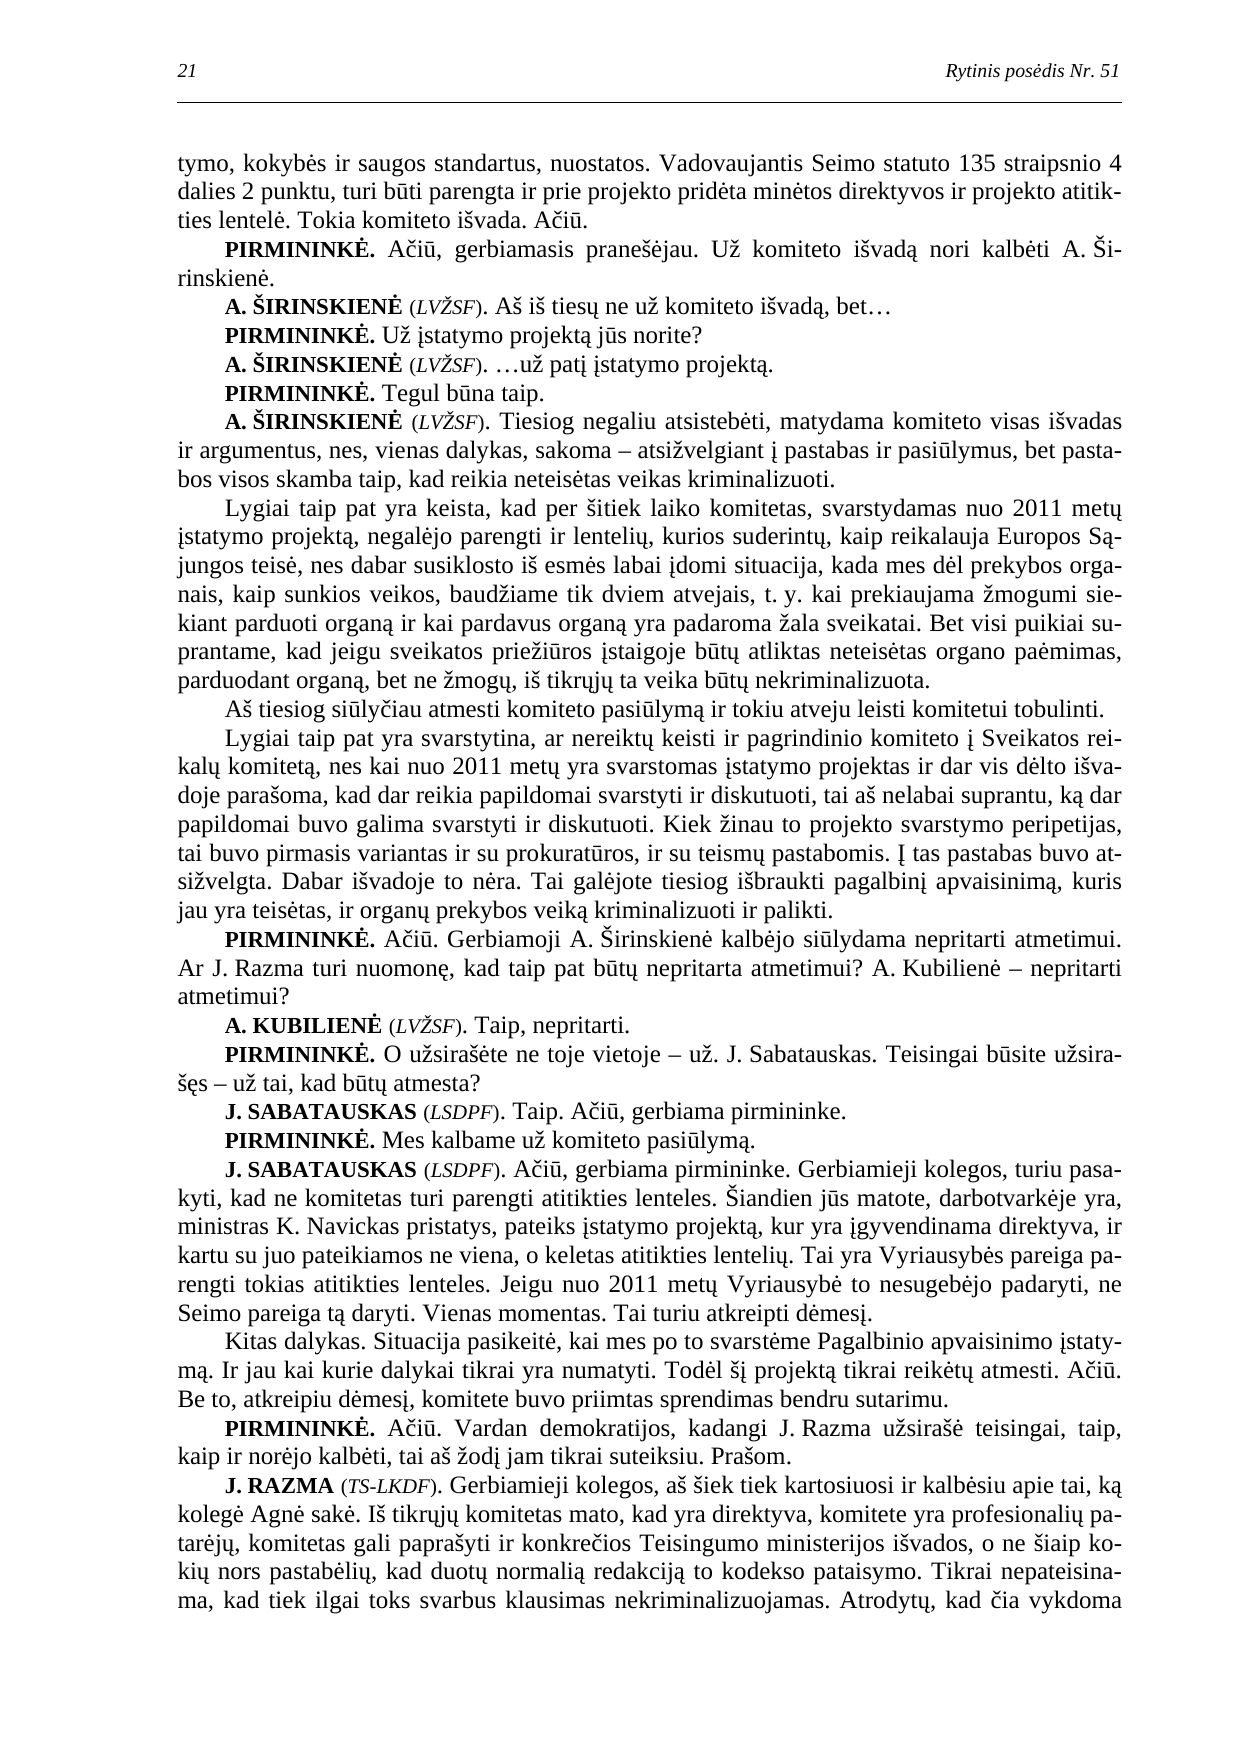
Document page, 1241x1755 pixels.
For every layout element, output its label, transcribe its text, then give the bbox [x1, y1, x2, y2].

text Aš tie­siog siū­ly­čiau at­mes­ti ko­mi­te­to pa­siū­ly­mą ir to­kiu at­ve­ju leis­ti ko­mi­te­tui to­bu­lin­ti. [177, 694, 1122, 723]
text J. SABATAUSKAS (LSDPF). Taip. Ačiū, ger­bia­ma pir­mi­nin­ke. [177, 1096, 1122, 1125]
text J. RAZMA (TS-LKDF). Ger­bia­mie­ji ko­le­gos, aš šiek tiek kar­to­siuo­si ir kal­bė­siu apie tai, ką ko­le­gė Ag­nė sa­kė. Iš tik­rų­jų ko­mi­te­tas ma­to, kad yra di­rek­ty­va, ko­mi­te­te yra pro­fe­sio­na­lių pa­ta­rė­jų, ko­mi­te­tas ga­li pa­pra­šy­ti ir kon­kre­čios Tei­sin­gu­mo mi­nis­te­ri­jos iš­va­dos, o ne šiaip ko­kių nors pa­sta­bė­lių, kad duo­tų nor­ma­lią re­dak­ci­ją to ko­dek­so pa­tai­sy­mo. Tik­rai ne­pa­tei­si­na­ma, kad tiek il­gai toks svar­bus klau­si­mas ne­kri­mi­na­li­zuo­ja­mas. At­ro­dy­tų, kad čia vyk­do­ma [177, 1470, 1122, 1614]
text PIRMININKĖ. Mes kal­ba­me už ko­mi­te­to pa­siū­ly­mą. [177, 1125, 1122, 1154]
text PIRMININKĖ. Te­gul bū­na taip. [177, 378, 1122, 406]
text Ki­tas da­ly­kas. Si­tu­a­ci­ja pa­si­kei­tė, kai mes po to svars­tė­me Pa­gal­bi­nio ap­vai­si­ni­mo įsta­ty­mą. Ir jau kai ku­rie da­ly­kai tik­rai yra nu­ma­ty­ti. To­dėl šį pro­jek­tą tik­rai rei­kė­tų at­mes­ti. Ačiū. Be to, at­krei­piu dė­me­sį, ko­mi­te­te bu­vo pri­im­tas spren­di­mas ben­dru su­ta­ri­mu. [177, 1326, 1122, 1413]
text PIRMININKĖ. Ačiū, ger­bia­ma­sis pra­ne­šė­jau. Už ko­mi­te­to iš­va­dą no­ri kal­bė­ti A. Ši­rinskie­nė. [177, 234, 1122, 291]
text J. SABATAUSKAS (LSDPF). Ačiū, ger­bia­ma pir­mi­nin­ke. Ger­bia­mie­ji ko­le­gos, tu­riu pa­sa­ky­ti, kad ne ko­mi­te­tas tu­ri pa­reng­ti ati­tik­ties len­te­les. Šian­dien jūs ma­to­te, dar­bo­tvarkėje yra, mi­nist­ras K. Na­vic­kas pri­sta­tys, pa­teiks įsta­ty­mo pro­jek­tą, kur yra įgy­ven­di­na­ma di­rek­ty­va, ir kar­tu su juo pa­tei­kia­mos ne vie­na, o ke­le­tas ati­tik­ties len­te­lių. Tai yra Vy­riau­sy­bės pa­rei­ga pa­reng­ti to­kias ati­tik­ties len­te­les. Jei­gu nuo 2011 me­tų Vy­riau­sy­bė to ne­su­ge­bė­jo pa­da­ry­ti, ne Sei­mo pa­rei­ga tą da­ry­ti. Vie­nas mo­men­tas. Tai tu­riu at­kreip­ti dė­me­sį. [177, 1154, 1122, 1326]
text A. ŠIRINSKIENĖ (LVŽSF). Tie­siog ne­ga­liu at­si­ste­bė­ti, ma­ty­da­ma ko­mi­te­to vi­sas iš­va­das ir ar­gu­men­tus, nes, vie­nas da­ly­kas, sa­ko­ma – at­si­žvel­giant į pa­sta­bas ir pa­siū­ly­mus, bet pa­sta­bos vi­sos skam­ba taip, kad rei­kia ne­tei­sė­tas vei­kas kri­mi­na­li­zuo­ti. [177, 406, 1122, 493]
text A. KUBILIENĖ (LVŽSF). Taip, ne­pri­tar­ti. [177, 1010, 1122, 1039]
text PIRMININKĖ. Ačiū. Ger­bia­mo­ji A. Ši­rins­kie­nė kal­bė­jo siū­ly­da­ma ne­pri­tar­ti at­me­ti­mui. Ar J. Raz­ma tu­ri nuo­mo­nę, kad taip pat bū­tų ne­pri­tar­ta at­me­ti­mui? A. Ku­bi­lie­nė – ne­pri­tar­ti at­me­ti­mui? [177, 924, 1122, 1010]
text A. ŠIRINSKIENĖ (LVŽSF). Aš iš tie­sų ne už ko­mi­te­to iš­va­dą, bet… [177, 291, 1122, 320]
text A. ŠIRINSKIENĖ (LVŽSF). …už pa­tį įsta­ty­mo pro­jek­tą. [177, 349, 1122, 378]
text PIRMININKĖ. Už įsta­ty­mo pro­jek­tą jūs no­ri­te? [177, 320, 1122, 349]
text Ly­giai taip pat yra keis­ta, kad per ši­tiek lai­ko ko­mi­te­tas, svars­ty­da­mas nuo 2011 me­tų įsta­ty­mo pro­jek­tą, ne­ga­lė­jo pa­reng­ti ir len­te­lių, ku­rios su­de­rin­tų, kaip rei­ka­lau­ja Eu­ro­pos Są­jun­gos tei­sė, nes da­bar su­si­klos­to iš es­mės la­bai įdo­mi si­tu­a­ci­ja, ka­da mes dėl pre­ky­bos or­ga­nais, kaip sun­kios vei­kos, bau­džia­me tik dviem at­ve­jais, t. y. kai pre­kiau­ja­ma žmo­gu­mi sie­kiant par­duo­ti or­ga­ną ir kai par­da­vus or­ga­ną yra pa­da­ro­ma ža­la svei­ka­tai. Bet vi­si pui­kiai su­pran­ta­me, kad jei­gu svei­ka­tos prie­žiū­ros įstai­go­je bū­tų at­lik­tas ne­tei­sė­tas or­ga­no pa­ė­mi­mas, par­duo­dant or­ga­ną, bet ne žmo­gų, iš tik­rų­jų ta vei­ka bū­tų ne­kri­mi­na­li­zuo­ta. [177, 493, 1122, 694]
text PIRMININKĖ. O už­si­ra­šė­te ne to­je vie­to­je – už. J. Sa­ba­taus­kas. Tei­sin­gai bū­si­te už­si­ra­šęs – už tai, kad bū­tų at­mes­ta? [177, 1039, 1122, 1096]
text ty­mo, ko­ky­bės ir sau­gos stan­dar­tus, nuo­sta­tos. Va­do­vau­jan­tis Sei­mo sta­tu­to 135 straips­nio 4 da­lies 2 punk­tu, tu­ri bū­ti pa­reng­ta ir prie pro­jek­to pri­dė­ta mi­nė­tos di­rek­ty­vos ir pro­jek­to ati­tik­ties len­te­lė. To­kia ko­mi­te­to iš­va­da. Ačiū. [177, 148, 1122, 234]
text PIRMININKĖ. Ačiū. Var­dan de­mo­kra­tijos, ka­dan­gi J. Raz­ma už­si­ra­šė tei­sin­gai, taip, kaip ir no­rė­jo kal­bė­ti, tai aš žo­dį jam tik­rai su­teik­siu. Pra­šom. [177, 1413, 1122, 1470]
text Ly­giai taip pat yra svars­ty­ti­na, ar ne­reik­tų keis­ti ir pa­grin­di­nio ko­mi­te­to į Svei­ka­tos rei­ka­lų ko­mi­te­tą, nes kai nuo 2011 me­tų yra svars­to­mas įsta­ty­mo pro­jek­tas ir dar vis dėl­to iš­va­do­je pa­ra­šo­ma, kad dar rei­kia pa­pil­do­mai svars­ty­ti ir dis­ku­tuo­ti, tai aš ne­la­bai su­pran­tu, ką dar pa­pil­do­mai bu­vo ga­li­ma svars­ty­ti ir dis­ku­tuo­ti. Kiek ži­nau to pro­jek­to svars­ty­mo pe­ri­pe­ti­jas, tai bu­vo pir­ma­sis va­rian­tas ir su pro­ku­ra­tū­ros, ir su teis­mų pa­sta­bo­mis. Į tas pa­sta­bas bu­vo at­si­žvelg­ta. Da­bar iš­va­do­je to nė­ra. Tai ga­lė­jo­te tie­siog iš­brauk­ti pa­gal­bi­nį ap­vai­si­ni­mą, ku­ris jau yra tei­sė­tas, ir or­ga­nų pre­ky­bos vei­ką kri­mi­na­li­zuo­ti ir pa­lik­ti. [177, 723, 1122, 924]
